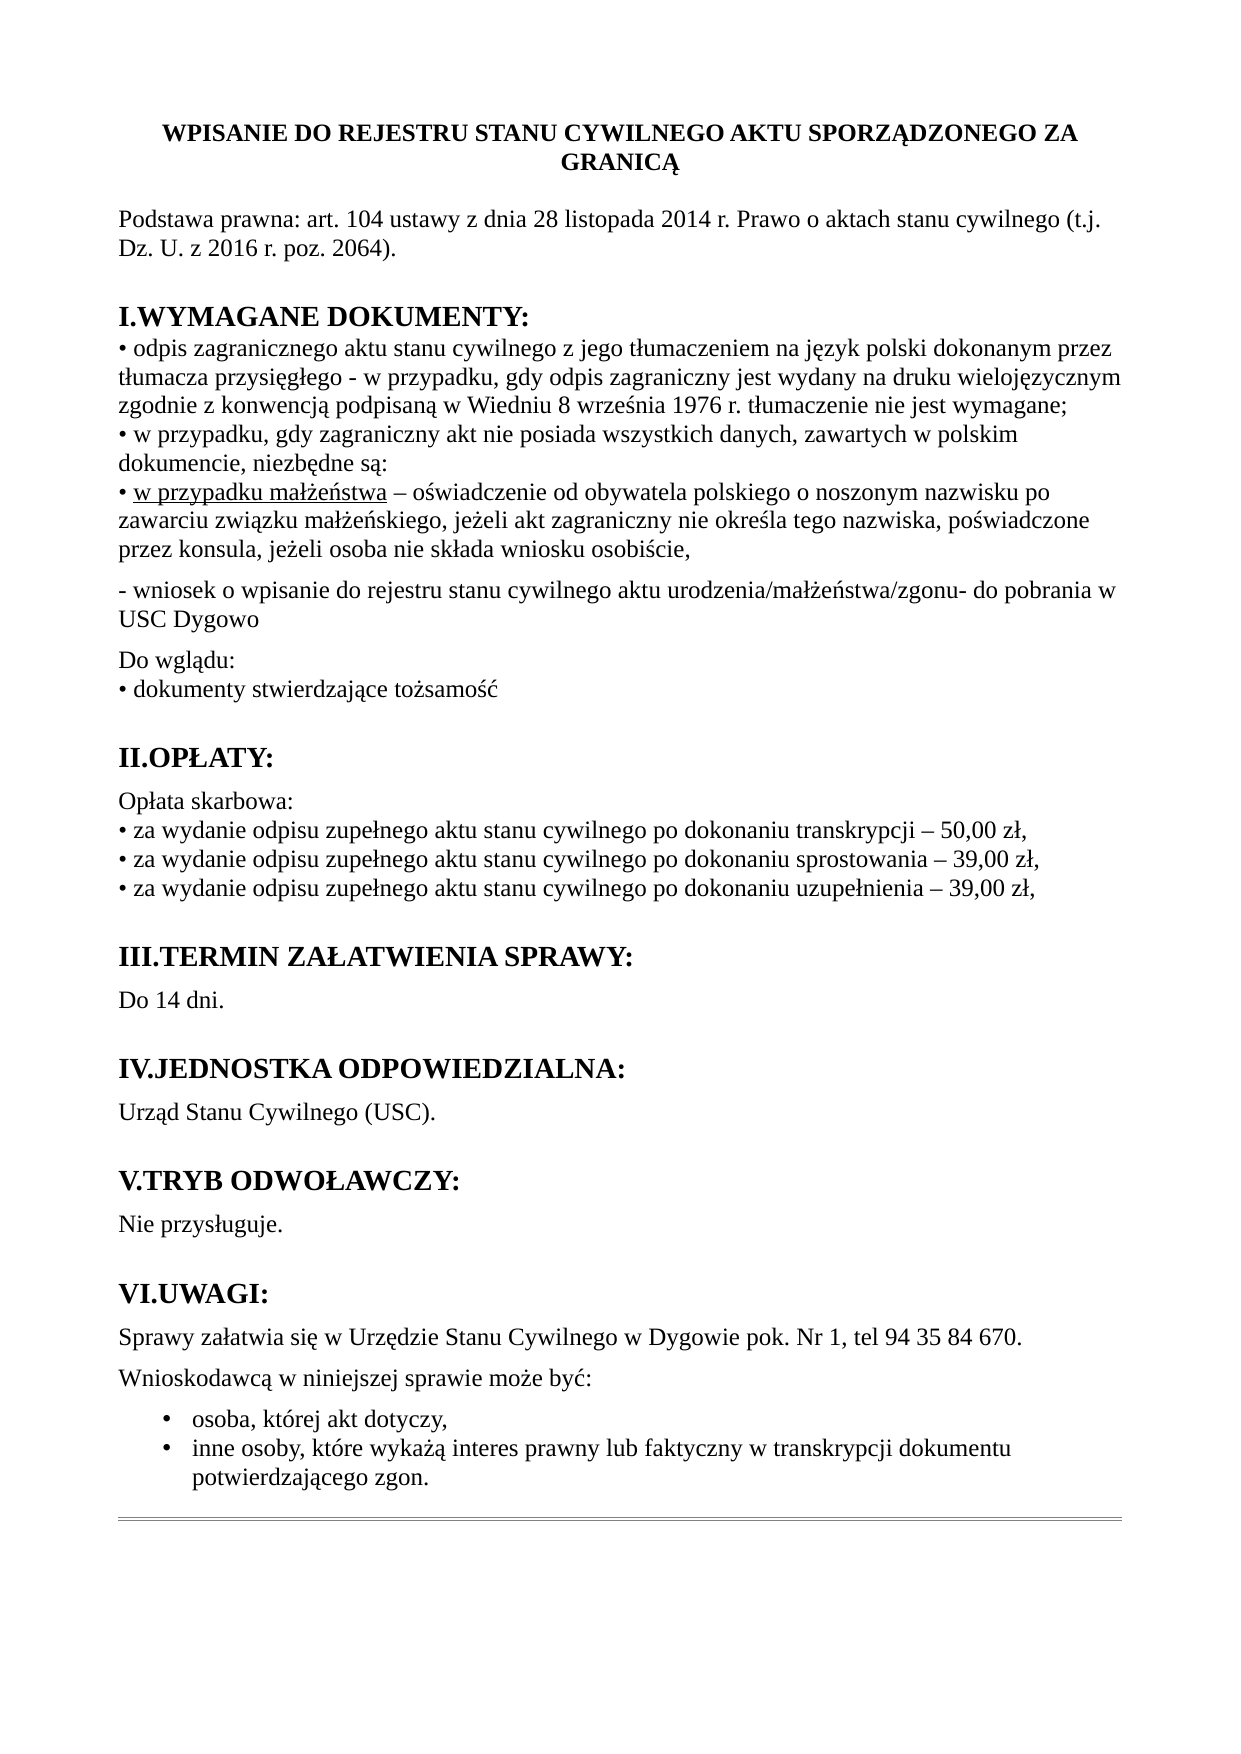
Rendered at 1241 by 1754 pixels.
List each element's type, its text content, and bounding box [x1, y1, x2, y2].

text Nie przysługuje. [118, 1209, 1122, 1238]
subtitle IV.JEDNOSTKA ODPOWIEDZIALNA: [118, 1051, 1122, 1085]
text WPISANIE DO REJESTRU STANU CYWILNEGO AKTU SPORZĄDZONEGO ZA GRANICĄ [118, 118, 1122, 176]
subtitle III.TERMIN ZAŁATWIENIA SPRAWY: [118, 939, 1122, 972]
text Urząd Stanu Cywilnego (USC). [118, 1097, 1122, 1126]
text Wnioskodawcą w niniejszej sprawie może być: [118, 1363, 1122, 1392]
text Sprawy załatwia się w Urzędzie Stanu Cywilnego w Dygowie pok. Nr 1, tel 94 35 84 670. [118, 1322, 1122, 1351]
list osoba, której akt dotyczy, [162, 1404, 1122, 1433]
subtitle V.TRYB ODWOŁAWCZY: [118, 1163, 1122, 1197]
text Do wglądu: • dokumenty stwierdzające tożsamość [118, 645, 1122, 703]
text Opłata skarbowa: • za wydanie odpisu zupełnego aktu stanu cywilnego po dokonaniu transkrypcji – 50,00 zł, • za wydanie odpisu zupełnego aktu stanu cywilnego po dokonaniu sprostowania – 39,00 zł, • za wydanie odpisu zupełnego aktu stanu cywilnego po dokonaniu uzupełnienia – 39,00 zł, [118, 786, 1122, 901]
text - wniosek o wpisanie do rejestru stanu cywilnego aktu urodzenia/małżeństwa/zgonu- do pobrania w USC Dygowo [118, 575, 1122, 633]
list inne osoby, które wykażą interes prawny lub faktyczny w transkrypcji dokumentu potwierdzającego zgon. [162, 1433, 1122, 1491]
subtitle I.WYMAGANE DOKUMENTY: • odpis zagranicznego aktu stanu cywilnego z jego tłumaczeniem na język polski dokonanym przez tłumacza przysięgłego - w przypadku, gdy odpis zagraniczny jest wydany na druku wielojęzycznym zgodnie z konwencją podpisaną w Wiedniu 8 września 1976 r. tłumaczenie nie jest wymagane; • w przypadku, gdy zagraniczny akt nie posiada wszystkich danych, zawartych w polskim dokumencie, niezbędne są: • w przypadku małżeństwa – oświadczenie od obywatela polskiego o noszonym nazwisku po zawarciu związku małżeńskiego, jeżeli akt zagraniczny nie określa tego nazwiska, poświadczone przez konsula, jeżeli osoba nie składa wniosku osobiście, [118, 299, 1122, 563]
text Do 14 dni. [118, 985, 1122, 1014]
subtitle VI.UWAGI: [118, 1276, 1122, 1309]
subtitle II.OPŁATY: [118, 740, 1122, 774]
text Podstawa prawna: art. 104 ustawy z dnia 28 listopada 2014 r. Prawo o aktach stanu cywilnego (t.j. Dz. U. z 2016 r. poz. 2064). [118, 204, 1122, 262]
